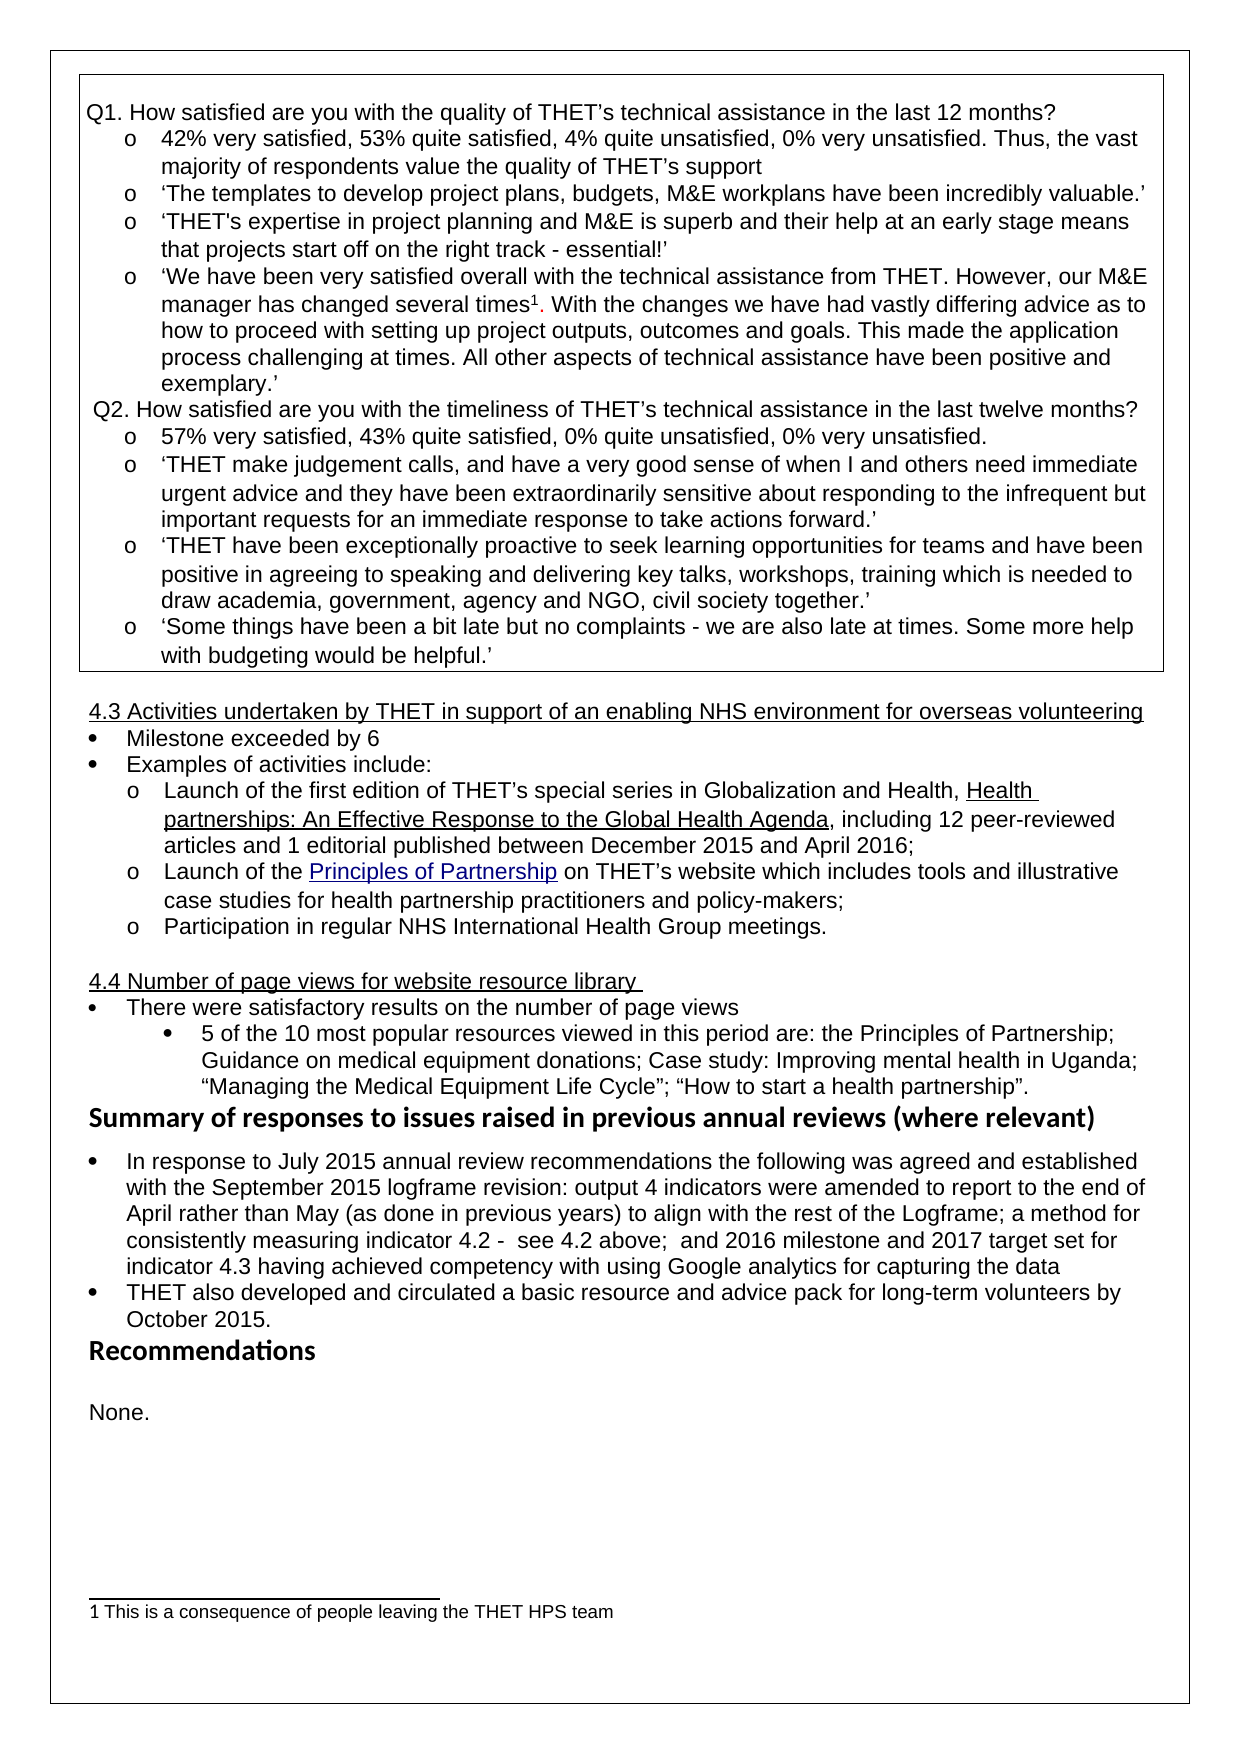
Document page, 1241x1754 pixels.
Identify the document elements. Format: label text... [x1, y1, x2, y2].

list Examples of activities include: [89, 751, 1152, 777]
subtitle Summary of responses to issues raised in previous annual reviews (where relevant) [89, 1099, 1152, 1135]
text None. [89, 1399, 1152, 1425]
list Milestone exceeded by 6 [89, 724, 1152, 751]
subtitle 4.3 Activities undertaken by THET in support of an enabling NHS environment for overseas volunteering [89, 698, 1152, 724]
list There were satisfactory results on the number of page views [89, 994, 1152, 1020]
list In response to July 2015 annual review recommendations the following was agreed and established with the September 2015 logframe revision: output 4 indicators were amended to report to the end of April rather than May (as done in previous years) to align with the rest of the Logframe; a method for consistently measuring indicator 4.2 - see 4.2 above; and 2016 milestone and 2017 target set for indicator 4.3 having achieved competency with using Google analytics for capturing the data [89, 1148, 1152, 1279]
list 5 of the 10 most popular resources viewed in this period are: the Principles of Partnership; Guidance on medical equipment donations; Case study: Improving mental health in Uganda; “Managing the Medical Equipment Life Cycle”; “How to start a health partnership”. [164, 1020, 1152, 1099]
subtitle 4.4 Number of page views for website resource library [89, 968, 1152, 994]
list THET also developed and circulated a basic resource and advice pack for long-term volunteers by October 2015. [89, 1279, 1152, 1332]
subtitle Recommendations [89, 1332, 1152, 1368]
table_header Q1. How satisfied are you with the quality of THET’s technical assistance in the last 12 months? 42% very satisfied, 53% quite satisfied, 4% quite unsatisfied, 0% very unsatisfied. Thus, the vast majority of respondents value the quality of THET’s support ‘The templates to develop project plans, budgets, M&E workplans have been incredibly valuable.’ ‘THET's expertise in project planning and M&E is superb and their help at an early stage means that projects start off on the right track - essential!’ ‘We have been very satisfied overall with the technical assistance from THET. However, our M&E manager has changed several times. With the changes we have had vastly differing advice as to how to proceed with setting up project outputs, outcomes and goals. This made the application process challenging at times. All other aspects of technical assistance have been positive and exemplary.’ Q2. How satisfied are you with the timeliness of THET’s technical assistance in the last twelve months? 57% very satisfied, 43% quite satisfied, 0% quite unsatisfied, 0% very unsatisfied. ‘THET make judgement calls, and have a very good sense of when I and others need immediate urgent advice and they have been extraordinarily sensitive about responding to the infrequent but important requests for an immediate response to take actions forward.’ ‘THET have been exceptionally proactive to seek learning opportunities for teams and have been positive in agreeing to speaking and delivering key talks, workshops, training which is needed to draw academia, government, agency and NGO, civil society together.’ ‘Some things have been a bit late but no complaints - we are also late at times. Some more help with budgeting would be helpful.’ [80, 75, 1163, 671]
list Participation in regular NHS International Health Group meetings. [126, 913, 1152, 941]
list Launch of the first edition of THET’s special series in Globalization and Health, Health partnerships: An Effective Response to the Global Health Agenda, including 12 peer-reviewed articles and 1 editorial published between December 2015 and April 2016; [126, 777, 1152, 858]
list Launch of the Principles of Partnership on THET’s website which includes tools and illustrative case studies for health partnership practitioners and policy-makers; [126, 858, 1152, 913]
